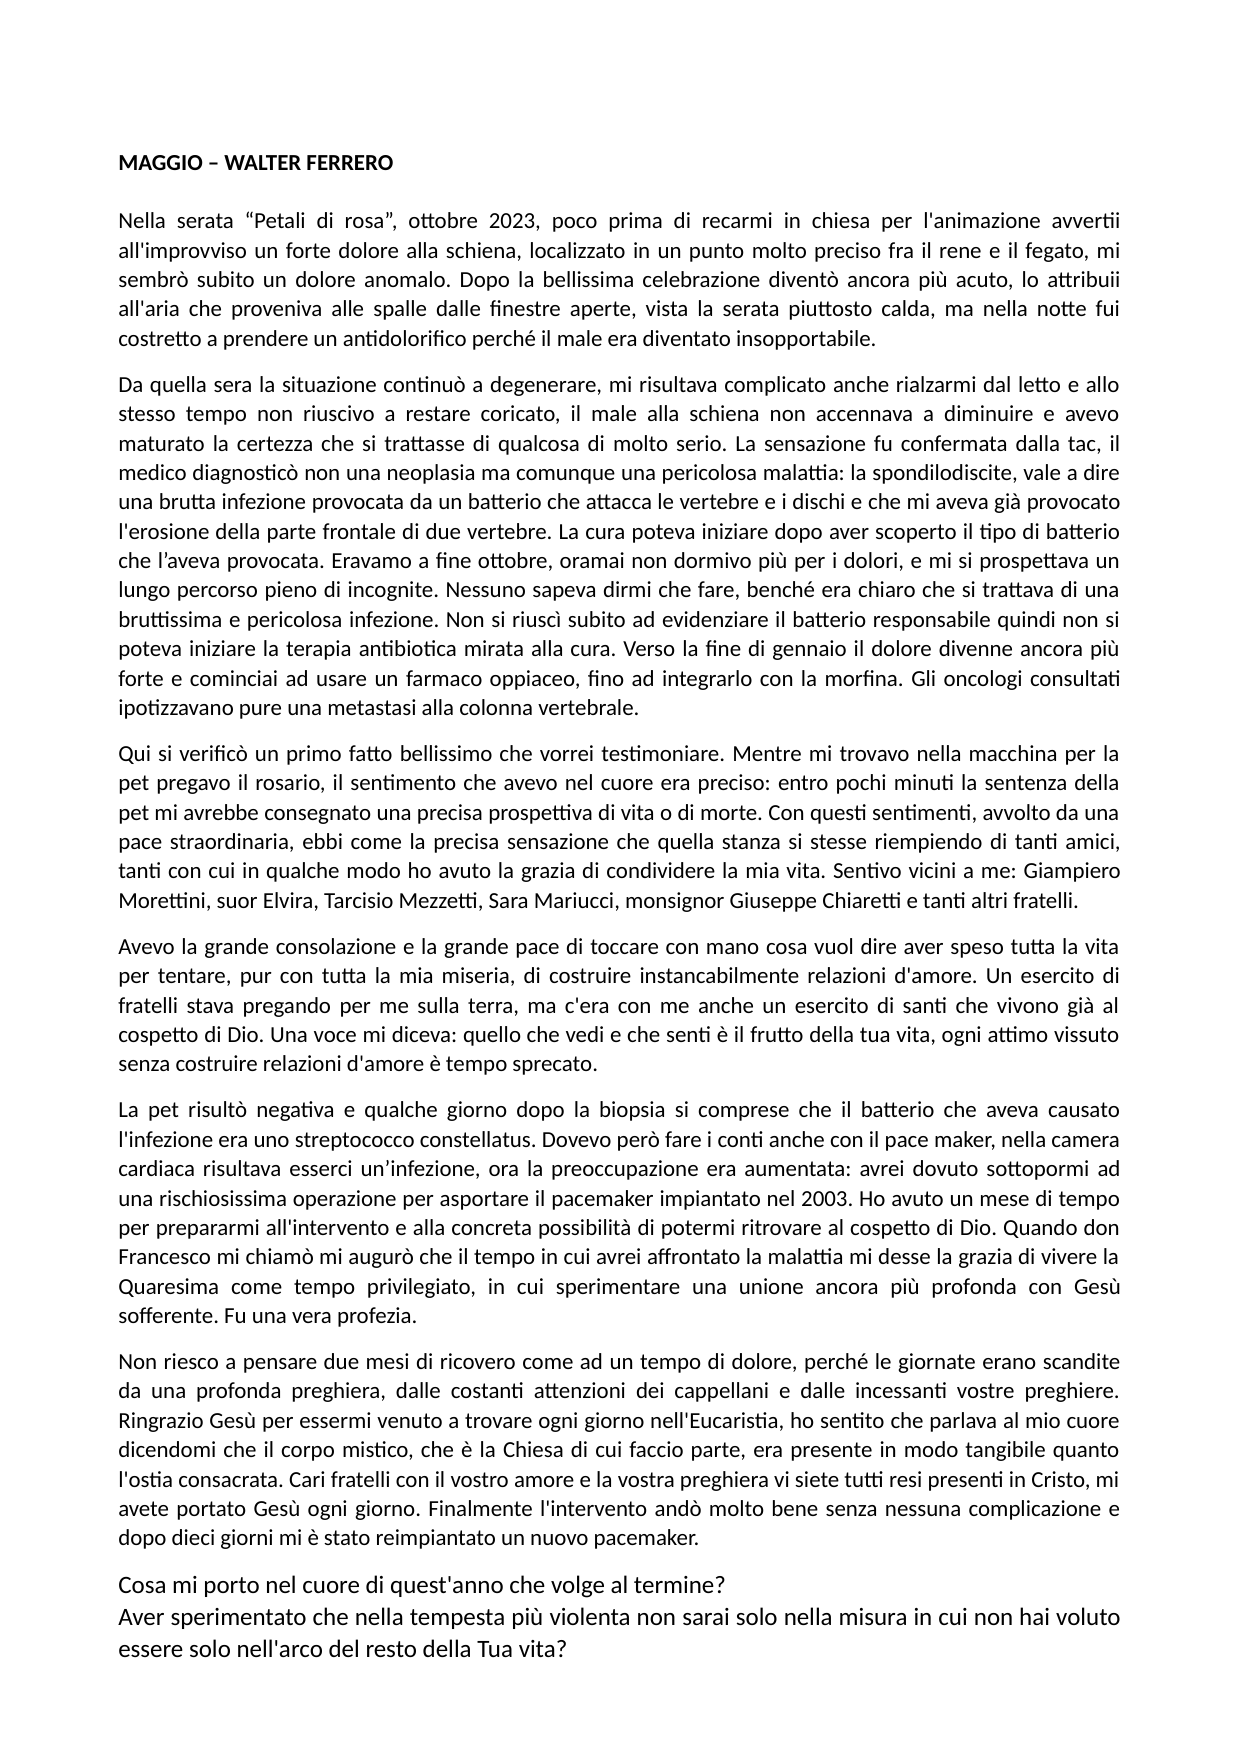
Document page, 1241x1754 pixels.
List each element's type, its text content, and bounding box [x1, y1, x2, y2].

text Aver sperimentato che nella tempesta più violenta non sarai solo nella misura in cui non hai voluto essere solo nell'arco del resto della Tua vita? [118, 1601, 1122, 1664]
text Qui si verificò un primo fatto bellissimo che vorrei testimoniare. Mentre mi trovavo nella macchina per la pet pregavo il rosario, il sentimento che avevo nel cuore era preciso: entro pochi minuti la sentenza della pet mi avrebbe consegnato una precisa prospettiva di vita o di morte. Con questi sentimenti, avvolto da una pace straordinaria, ebbi come la precisa sensazione che quella stanza si stesse riempiendo di tanti amici, tanti con cui in qualche modo ho avuto la grazia di condividere la mia vita. Sentivo vicini a me: Giampiero Morettini, suor Elvira, Tarcisio Mezzetti, Sara Mariucci, monsignor Giuseppe Chiaretti e tanti altri fratelli. [118, 739, 1122, 914]
text Nella serata “Petali di rosa”, ottobre 2023, poco prima di recarmi in chiesa per l'animazione avvertii all'improvviso un forte dolore alla schiena, localizzato in un punto molto preciso fra il rene e il fegato, mi sembrò subito un dolore anomalo. Dopo la bellissima celebrazione diventò ancora più acuto, lo attribuii all'aria che proveniva alle spalle dalle finestre aperte, vista la serata piuttosto calda, ma nella notte fui costretto a prendere un antidolorifico perché il male era diventato insopportabile. [118, 206, 1122, 352]
text Non riesco a pensare due mesi di ricovero come ad un tempo di dolore, perché le giornate erano scandite da una profonda preghiera, dalle costanti attenzioni dei cappellani e dalle incessanti vostre preghiere. Ringrazio Gesù per essermi venuto a trovare ogni giorno nell'Eucaristia, ho sentito che parlava al mio cuore dicendomi che il corpo mistico, che è la Chiesa di cui faccio parte, era presente in modo tangibile quanto l'ostia consacrata. Cari fratelli con il vostro amore e la vostra preghiera vi siete tutti resi presenti in Cristo, mi avete portato Gesù ogni giorno. Finalmente l'intervento andò molto bene senza nessuna complicazione e dopo dieci giorni mi è stato reimpiantato un nuovo pacemaker. [118, 1347, 1122, 1551]
text Da quella sera la situazione continuò a degenerare, mi risultava complicato anche rialzarmi dal letto e allo stesso tempo non riuscivo a restare coricato, il male alla schiena non accennava a diminuire e avevo maturato la certezza che si trattasse di qualcosa di molto serio. La sensazione fu confermata dalla tac, il medico diagnosticò non una neoplasia ma comunque una pericolosa malattia: la spondilodiscite, vale a dire una brutta infezione provocata da un batterio che attacca le vertebre e i dischi e che mi aveva già provocato l'erosione della parte frontale di due vertebre. La cura poteva iniziare dopo aver scoperto il tipo di batterio che l’aveva provocata. Eravamo a fine ottobre, oramai non dormivo più per i dolori, e mi si prospettava un lungo percorso pieno di incognite. Nessuno sapeva dirmi che fare, benché era chiaro che si trattava di una bruttissima e pericolosa infezione. Non si riuscì subito ad evidenziare il batterio responsabile quindi non si poteva iniziare la terapia antibiotica mirata alla cura. Verso la fine di gennaio il dolore divenne ancora più forte e cominciai ad usare un farmaco oppiaceo, fino ad integrarlo con la morfina. Gli oncologi consultati ipotizzavano pure una metastasi alla colonna vertebrale. [118, 370, 1122, 721]
text Cosa mi porto nel cuore di quest'anno che volge al termine? [118, 1569, 1122, 1600]
text La pet risultò negativa e qualche giorno dopo la biopsia si comprese che il batterio che aveva causato l'infezione era uno streptococco constellatus. Dovevo però fare i conti anche con il pace maker, nella camera cardiaca risultava esserci un’infezione, ora la preoccupazione era aumentata: avrei dovuto sottopormi ad una rischiosissima operazione per asportare il pacemaker impiantato nel 2003. Ho avuto un mese di tempo per prepararmi all'intervento e alla concreta possibilità di potermi ritrovare al cospetto di Dio. Quando don Francesco mi chiamò mi augurò che il tempo in cui avrei affrontato la malattia mi desse la grazia di vivere la Quaresima come tempo privilegiato, in cui sperimentare una unione ancora più profonda con Gesù sofferente. Fu una vera profezia. [118, 1096, 1122, 1329]
text MAGGIO – WALTER FERRERO [118, 148, 1122, 176]
text Avevo la grande consolazione e la grande pace di toccare con mano cosa vuol dire aver speso tutta la vita per tentare, pur con tutta la mia miseria, di costruire instancabilmente relazioni d'amore. Un esercito di fratelli stava pregando per me sulla terra, ma c'era con me anche un esercito di santi che vivono già al cospetto di Dio. Una voce mi diceva: quello che vedi e che senti è il frutto della tua vita, ogni attimo vissuto senza costruire relazioni d'amore è tempo sprecato. [118, 932, 1122, 1077]
